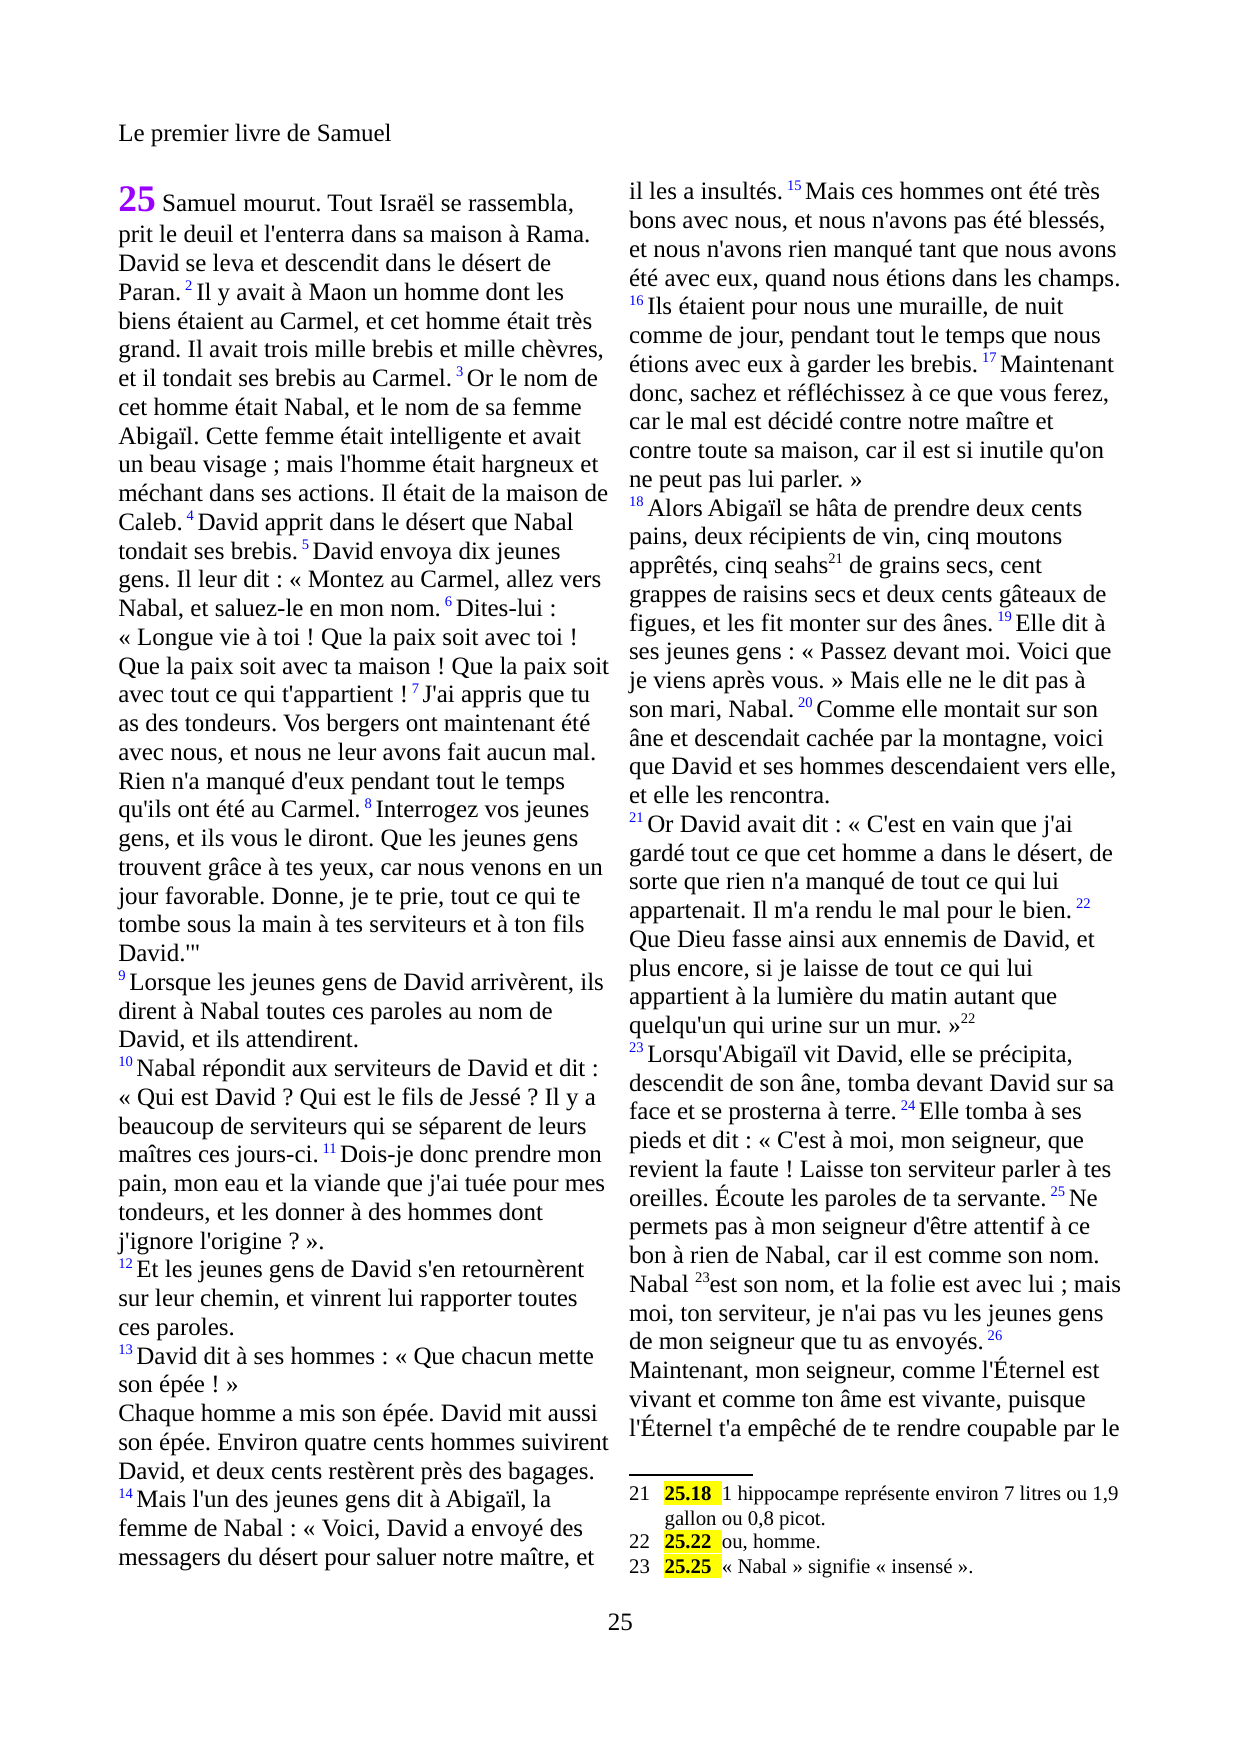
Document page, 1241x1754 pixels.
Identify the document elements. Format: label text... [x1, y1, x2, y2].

text 25.22 ou, homme. [671, 1529, 1122, 1553]
text 9 Lorsque les jeunes gens de David arrivèrent, ils dirent à Nabal toutes ces paroles au nom de David, et ils attendirent. [118, 967, 611, 1053]
text 25 Samuel mourut. Tout Israël se rassembla, prit le deuil et l'enterra dans sa maison à Rama. [118, 176, 611, 248]
text 18 Alors Abigaïl se hâta de prendre deux cents pains, deux récipients de vin, cinq moutons apprêtés, cinq seahs de grains secs, cent grappes de raisins secs et deux cents gâteaux de figues, et les fit monter sur des ânes. 19 Elle dit à ses jeunes gens : « Passez devant moi. Voici que je viens après vous. » Mais elle ne le dit pas à son mari, Nabal. 20 Comme elle montait sur son âne et descendait cachée par la montagne, voici que David et ses hommes descendaient vers elle, et elle les rencontra. [629, 493, 1122, 809]
text 25.25 « Nabal » signifie « insensé ». [629, 1553, 1122, 1578]
text 14 Mais l'un des jeunes gens dit à Abigaïl, la femme de Nabal : « Voici, David a envoyé des messagers du désert pour saluer notre maître, et [118, 1484, 611, 1571]
text Chaque homme a mis son épée. David mit aussi son épée. Environ quatre cents hommes suivirent David, et deux cents restèrent près des bagages. [118, 1398, 611, 1484]
text 25.22 ou, homme. [629, 1529, 667, 1553]
text 25.18 1 hippocampe représente environ 7 litres ou 1,9 gallon ou 0,8 picot. [629, 1481, 1122, 1529]
text il les a insultés. 15 Mais ces hommes ont été très bons avec nous, et nous n'avons pas été blessés, et nous n'avons rien manqué tant que nous avons été avec eux, quand nous étions dans les champs. 16 Ils étaient pour nous une muraille, de nuit comme de jour, pendant tout le temps que nous étions avec eux à garder les brebis. 17 Maintenant donc, sachez et réfléchissez à ce que vous ferez, car le mal est décidé contre notre maître et contre toute sa maison, car il est si inutile qu'on ne peut pas lui parler. » [629, 176, 1122, 493]
text 23 Lorsqu'Abigaïl vit David, elle se précipita, descendit de son âne, tomba devant David sur sa face et se prosterna à terre. 24 Elle tomba à ses pieds et dit : « C'est à moi, mon seigneur, que revient la faute ! Laisse ton serviteur parler à tes oreilles. Écoute les paroles de ta servante. 25 Ne permets pas à mon seigneur d'être attentif à ce bon à rien de Nabal, car il est comme son nom. Nabal est son nom, et la folie est avec lui ; mais moi, ton serviteur, je n'ai pas vu les jeunes gens de mon seigneur que tu as envoyés. 26 Maintenant, mon seigneur, comme l'Éternel est vivant et comme ton âme est vivante, puisque l'Éternel t'a empêché de te rendre coupable par le [629, 1039, 1122, 1441]
text 13 David dit à ses hommes : « Que chacun mette son épée ! » [118, 1341, 611, 1398]
text 12 Et les jeunes gens de David s'en retournèrent sur leur chemin, et vinrent lui rapporter toutes ces paroles. [118, 1254, 611, 1341]
text 21 Or David avait dit : « C'est en vain que j'ai gardé tout ce que cet homme a dans le désert, de sorte que rien n'a manqué de tout ce qui lui appartenait. Il m'a rendu le mal pour le bien. 22 Que Dieu fasse ainsi aux ennemis de David, et plus encore, si je laisse de tout ce qui lui appartient à la lumière du matin autant que quelqu'un qui urine sur un mur. » [629, 809, 1122, 1039]
text David se leva et descendit dans le désert de Paran. 2 Il y avait à Maon un homme dont les biens étaient au Carmel, et cet homme était très grand. Il avait trois mille brebis et mille chèvres, et il tondait ses brebis au Carmel. 3 Or le nom de cet homme était Nabal, et le nom de sa femme Abigaïl. Cette femme était intelligente et avait un beau visage ; mais l'homme était hargneux et méchant dans ses actions. Il était de la maison de Caleb. 4 David apprit dans le désert que Nabal tondait ses brebis. 5 David envoya dix jeunes gens. Il leur dit : « Montez au Carmel, allez vers Nabal, et saluez-le en mon nom. 6 Dites-lui : « Longue vie à toi ! Que la paix soit avec toi ! Que la paix soit avec ta maison ! Que la paix soit avec tout ce qui t'appartient ! 7 J'ai appris que tu as des tondeurs. Vos bergers ont maintenant été avec nous, et nous ne leur avons fait aucun mal. Rien n'a manqué d'eux pendant tout le temps qu'ils ont été au Carmel. 8 Interrogez vos jeunes gens, et ils vous le diront. Que les jeunes gens trouvent grâce à tes yeux, car nous venons en un jour favorable. Donne, je te prie, tout ce qui te tombe sous la main à tes serviteurs et à ton fils David.'" [118, 248, 611, 967]
text 10 Nabal répondit aux serviteurs de David et dit : « Qui est David ? Qui est le fils de Jessé ? Il y a beaucoup de serviteurs qui se séparent de leurs maîtres ces jours-ci. 11 Dois-je donc prendre mon pain, mon eau et la viande que j'ai tuée pour mes tondeurs, et les donner à des hommes dont j'ignore l'origine ? ». [118, 1053, 611, 1254]
